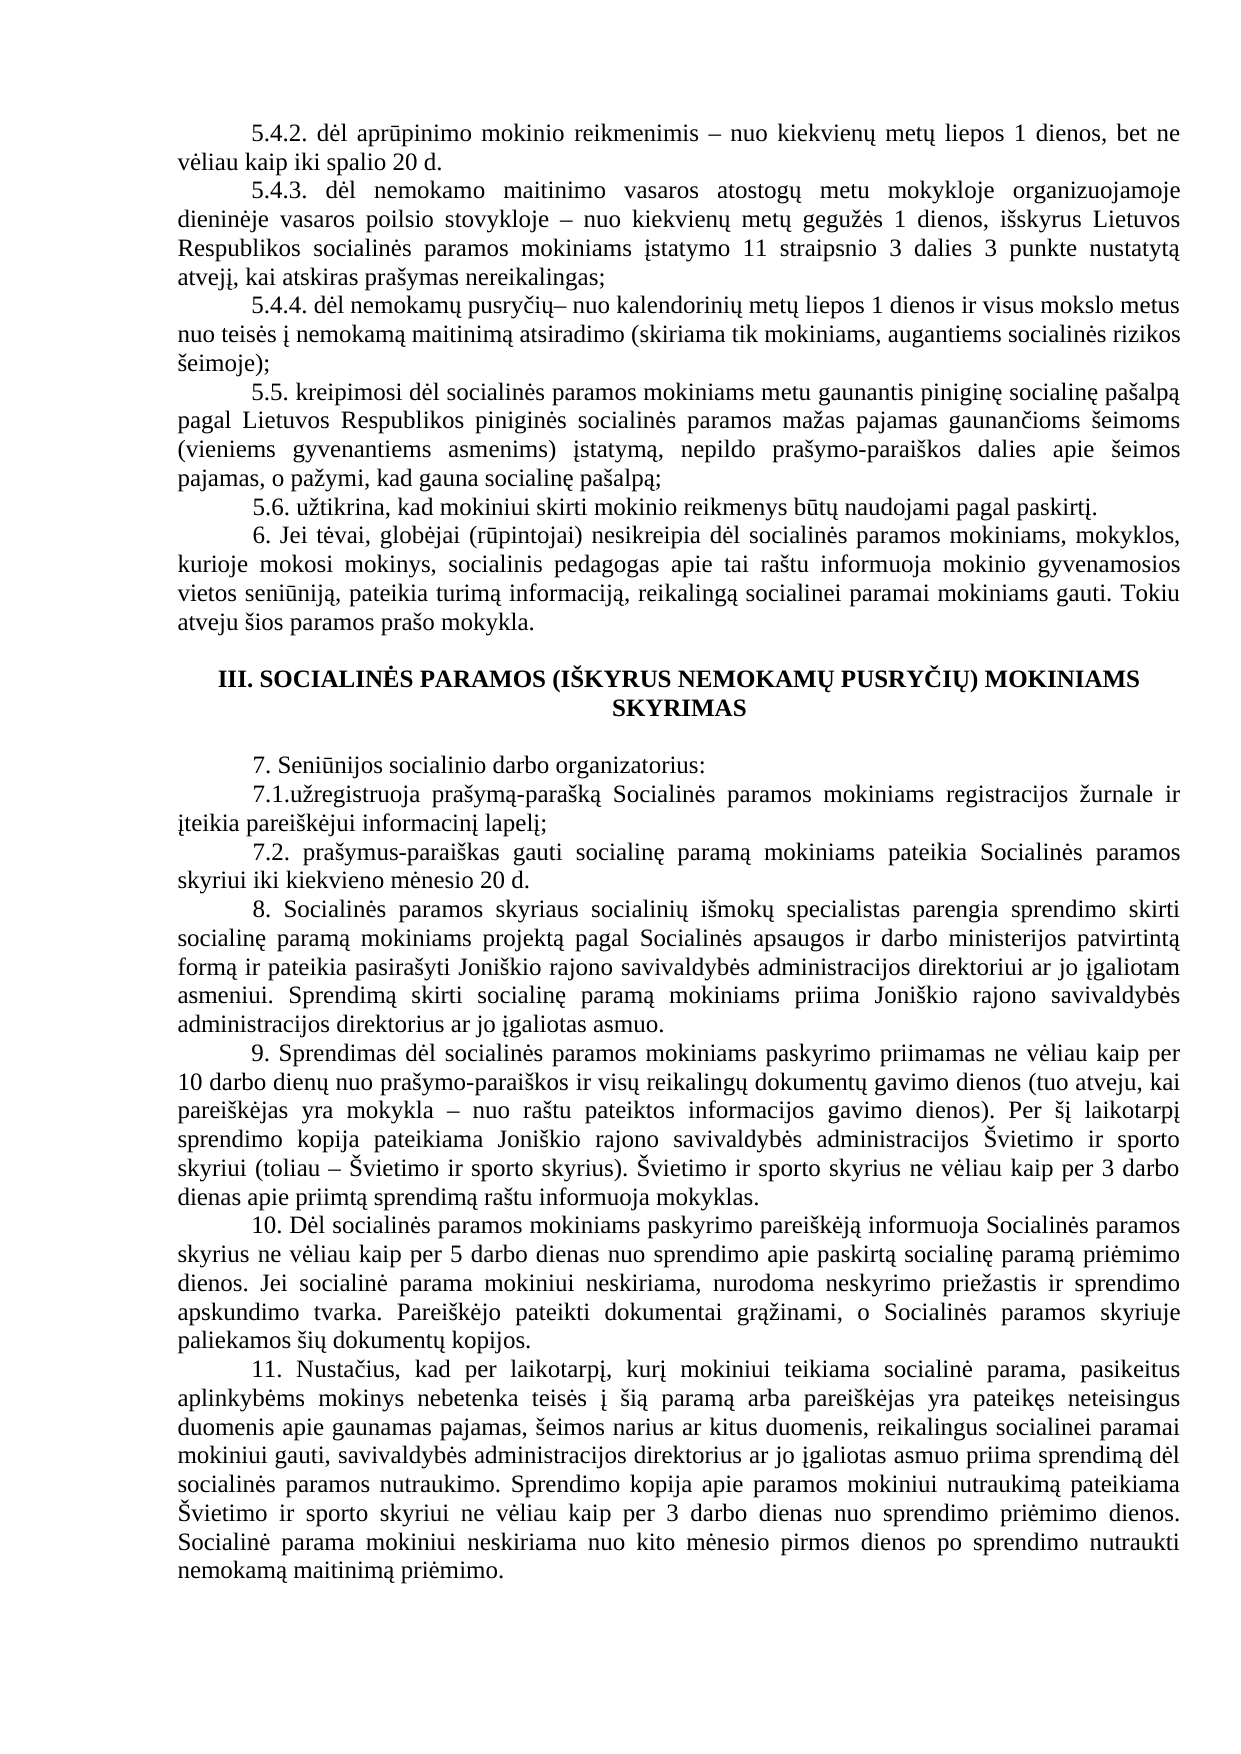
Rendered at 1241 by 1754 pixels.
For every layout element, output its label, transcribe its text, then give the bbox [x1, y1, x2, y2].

text 7.2. prašymus-paraiškas gauti socialinę paramą mokiniams pateikia Socialinės paramos skyriui iki kiekvieno mėnesio 20 d. [177, 837, 1181, 894]
text 10. Dėl socialinės paramos mokiniams paskyrimo pareiškėją informuoja Socialinės paramos skyrius ne vėliau kaip per 5 darbo dienas nuo sprendimo apie paskirtą socialinę paramą priėmimo dienos. Jei socialinė parama mokiniui neskiriama, nurodoma neskyrimo priežastis ir sprendimo apskundimo tvarka. Pareiškėjo pateikti dokumentai grąžinami, o Socialinės paramos skyriuje paliekamos šių dokumentų kopijos. [177, 1211, 1181, 1354]
text 7.1.užregistruoja prašymą-parašką Socialinės paramos mokiniams registracijos žurnale ir įteikia pareiškėjui informacinį lapelį; [177, 779, 1181, 837]
text 11. Nustačius, kad per laikotarpį, kurį mokiniui teikiama socialinė parama, pasikeitus aplinkybėms mokinys nebetenka teisės į šią paramą arba pareiškėjas yra pateikęs neteisingus duomenis apie gaunamas pajamas, šeimos narius ar kitus duomenis, reikalingus socialinei paramai mokiniui gauti, savivaldybės administracijos direktorius ar jo įgaliotas asmuo priima sprendimą dėl socialinės paramos nutraukimo. Sprendimo kopija apie paramos mokiniui nutraukimą pateikiama Švietimo ir sporto skyriui ne vėliau kaip per 3 darbo dienas nuo sprendimo priėmimo dienos. Socialinė parama mokiniui neskiriama nuo kito mėnesio pirmos dienos po sprendimo nutraukti nemokamą maitinimą priėmimo. [177, 1354, 1181, 1584]
text 5.5. kreipimosi dėl socialinės paramos mokiniams metu gaunantis piniginę socialinę pašalpą pagal Lietuvos Respublikos piniginės socialinės paramos mažas pajamas gaunančioms šeimoms (vieniems gyvenantiems asmenims) įstatymą, nepildo prašymo-paraiškos dalies apie šeimos pajamas, o pažymi, kad gauna socialinę pašalpą; [177, 377, 1181, 492]
text 9. Sprendimas dėl socialinės paramos mokiniams paskyrimo priimamas ne vėliau kaip per 10 darbo dienų nuo prašymo-paraiškos ir visų reikalingų dokumentų gavimo dienos (tuo atveju, kai pareiškėjas yra mokykla – nuo raštu pateiktos informacijos gavimo dienos). Per šį laikotarpį sprendimo kopija pateikiama Joniškio rajono savivaldybės administracijos Švietimo ir sporto skyriui (toliau – Švietimo ir sporto skyrius). Švietimo ir sporto skyrius ne vėliau kaip per 3 darbo dienas apie priimtą sprendimą raštu informuoja mokyklas. [177, 1038, 1181, 1211]
text 7. Seniūnijos socialinio darbo organizatorius: [177, 751, 1181, 779]
text 6. Jei tėvai, globėjai (rūpintojai) nesikreipia dėl socialinės paramos mokiniams, mokyklos, kurioje mokosi mokinys, socialinis pedagogas apie tai raštu informuoja mokinio gyvenamosios vietos seniūniją, pateikia turimą informaciją, reikalingą socialinei paramai mokiniams gauti. Tokiu atveju šios paramos prašo mokykla. [177, 521, 1181, 636]
text 5.4.2. dėl aprūpinimo mokinio reikmenimis – nuo kiekvienų metų liepos 1 dienos, bet ne vėliau kaip iki spalio 20 d. [177, 118, 1181, 176]
text 5.4.3. dėl nemokamo maitinimo vasaros atostogų metu mokykloje organizuojamoje dieninėje vasaros poilsio stovykloje – nuo kiekvienų metų gegužės 1 dienos, išskyrus Lietuvos Respublikos socialinės paramos mokiniams įstatymo 11 straipsnio 3 dalies 3 punkte nustatytą atvejį, kai atskiras prašymas nereikalingas; [177, 176, 1181, 291]
text 5.6. užtikrina, kad mokiniui skirti mokinio reikmenys būtų naudojami pagal paskirtį. [177, 492, 1181, 521]
text 8. Socialinės paramos skyriaus socialinių išmokų specialistas parengia sprendimo skirti socialinę paramą mokiniams projektą pagal Socialinės apsaugos ir darbo ministerijos patvirtintą formą ir pateikia pasirašyti Joniškio rajono savivaldybės administracijos direktoriui ar jo įgaliotam asmeniui. Sprendimą skirti socialinę paramą mokiniams priima Joniškio rajono savivaldybės administracijos direktorius ar jo įgaliotas asmuo. [177, 894, 1181, 1038]
text III. SOCIALINĖS PARAMOS (IŠKYRUS NEMOKAMŲ PUSRYČIŲ) MOKINIAMS SKYRIMAS [177, 664, 1181, 722]
text 5.4.4. dėl nemokamų pusryčių– nuo kalendorinių metų liepos 1 dienos ir visus mokslo metus nuo teisės į nemokamą maitinimą atsiradimo (skiriama tik mokiniams, augantiems socialinės rizikos šeimoje); [177, 291, 1181, 377]
